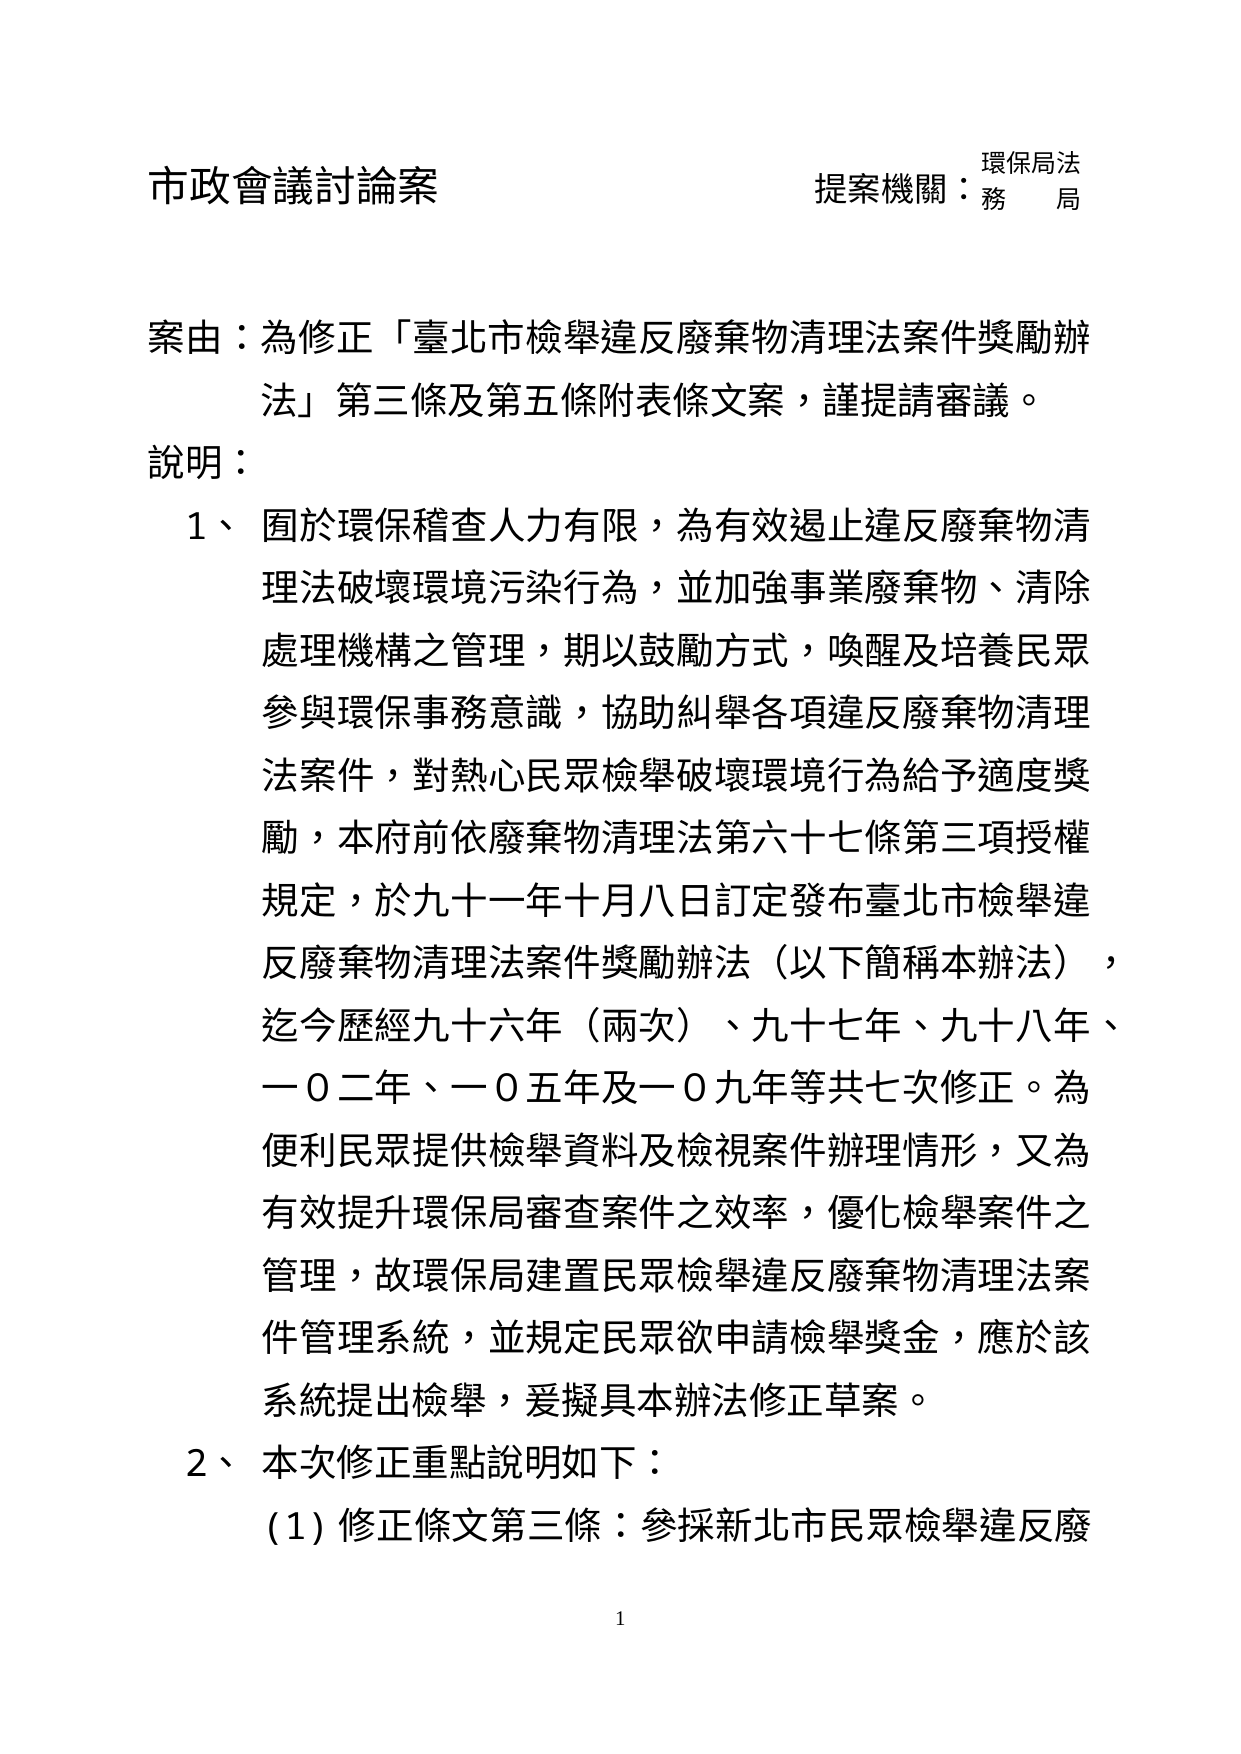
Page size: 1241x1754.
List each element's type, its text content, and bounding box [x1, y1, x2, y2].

list 修正條文第三條：參採新北市民眾檢舉違反廢 [262, 1481, 1092, 1544]
text 市政會議討論案 提案機關：環保局法 務 局 [148, 158, 1092, 212]
list 囿於環保稽查人力有限，為有效遏止違反廢棄物清理法破壞環境污染行為，並加強事業廢棄物、清除處理機構之管理，期以鼓勵方式，喚醒及培養民眾參與環保事務意識，協助糾舉各項違反廢棄物清理法案件，對熱心民眾檢舉破壞環境行為給予適度獎勵，本府前依廢棄物清理法第六十七條第三項授權規定，於九十一年十月八日訂定發布臺北市檢舉違反廢棄物清理法案件獎勵辦法（以下簡稱本辦法），迄今歷經九十六年（兩次）、九十七年、九十八年、一０二年、一０五年及一０九年等共七次修正。為便利民眾提供檢舉資料及檢視案件辦理情形，又為有效提升環保局審查案件之效率，優化檢舉案件之管理，故環保局建置民眾檢舉違反廢棄物清理法案件管理系統，並規定民眾欲申請檢舉獎金，應於該系統提出檢舉，爰擬具本辦法修正草案。 [185, 481, 1092, 1419]
text 說明： [148, 419, 1092, 481]
text 案由：為修正「臺北市檢舉違反廢棄物清理法案件獎勵辦法」第三條及第五條附表條文案，謹提請審議。 [148, 294, 1092, 419]
list 本次修正重點說明如下： [185, 1419, 1092, 1481]
